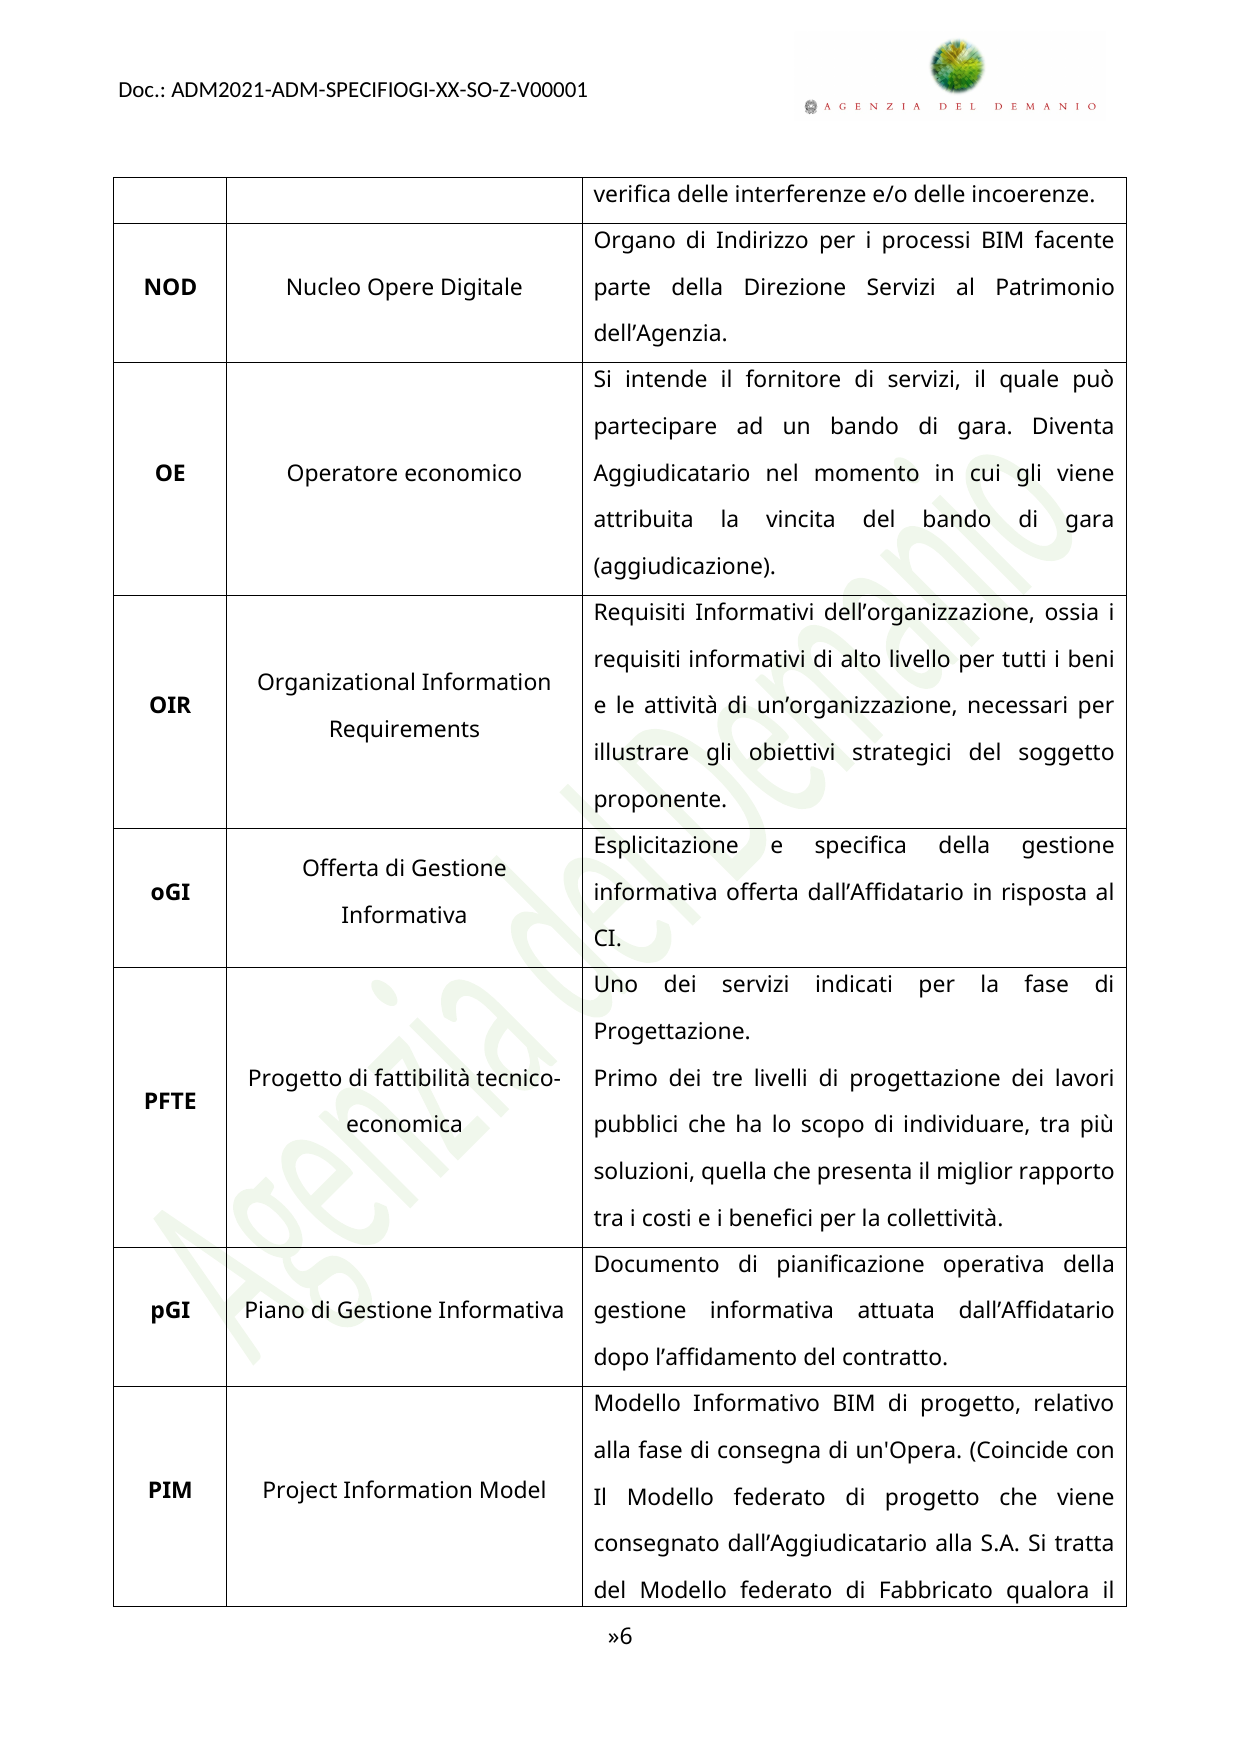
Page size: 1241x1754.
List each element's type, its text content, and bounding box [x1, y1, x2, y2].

table_cell Project Information Model [227, 1387, 582, 1606]
table_cell NOD [114, 224, 226, 362]
table_cell Operatore economico [227, 363, 582, 595]
table_cell Nucleo Opere Digitale [227, 224, 582, 362]
table_cell Modello Informativo BIM di progetto, relativo alla fase di consegna di un'Opera. (Coincide con Il Modello federato di progetto che viene consegnato dall’Aggiudicatario alla S.A. Si tratta del Modello federato di Fabbricato qualora il [583, 1387, 1126, 1606]
table_cell Documento di pianificazione operativa della gestione informativa attuata dall’Affidatario dopo l’affidamento del contratto. [583, 1248, 1126, 1386]
table_cell OE [114, 363, 226, 595]
table_cell Piano di Gestione Informativa [227, 1248, 582, 1386]
table_cell OIR [114, 596, 226, 828]
table_cell [114, 178, 226, 223]
table_cell Si intende il fornitore di servizi, il quale può partecipare ad un bando di gara. Diventa Aggiudicatario nel momento in cui gli viene attribuita la vincita del bando di gara (aggiudicazione). [583, 363, 1126, 595]
table_cell pGI [114, 1248, 226, 1386]
table_cell Esplicitazione e specifica della gestione informativa offerta dall’Affidatario in risposta al CI. [583, 829, 1126, 967]
table_cell Organizational Information Requirements [227, 596, 582, 828]
table_cell Progetto di fattibilità tecnico-economica [227, 968, 582, 1247]
table_cell PIM [114, 1387, 226, 1606]
table_cell PFTE [114, 968, 226, 1247]
table_cell Requisiti Informativi dell’organizzazione, ossia i requisiti informativi di alto livello per tutti i beni e le attività di un’organizzazione, necessari per illustrare gli obiettivi strategici del soggetto proponente. [583, 596, 1126, 828]
table_cell Organo di Indirizzo per i processi BIM facente parte della Direzione Servizi al Patrimonio dell’Agenzia. [583, 224, 1126, 362]
table_cell Offerta di Gestione Informativa [227, 829, 582, 967]
table_cell Uno dei servizi indicati per la fase di Progettazione. Primo dei tre livelli di progettazione dei lavori pubblici che ha lo scopo di individuare, tra più soluzioni, quella che presenta il miglior rapporto tra i costi e i benefici per la collettività. [583, 968, 1126, 1247]
table_cell verifica delle interferenze e/o delle incoerenze. [583, 178, 1126, 223]
table_cell oGI [114, 829, 226, 967]
table_cell [227, 178, 582, 223]
